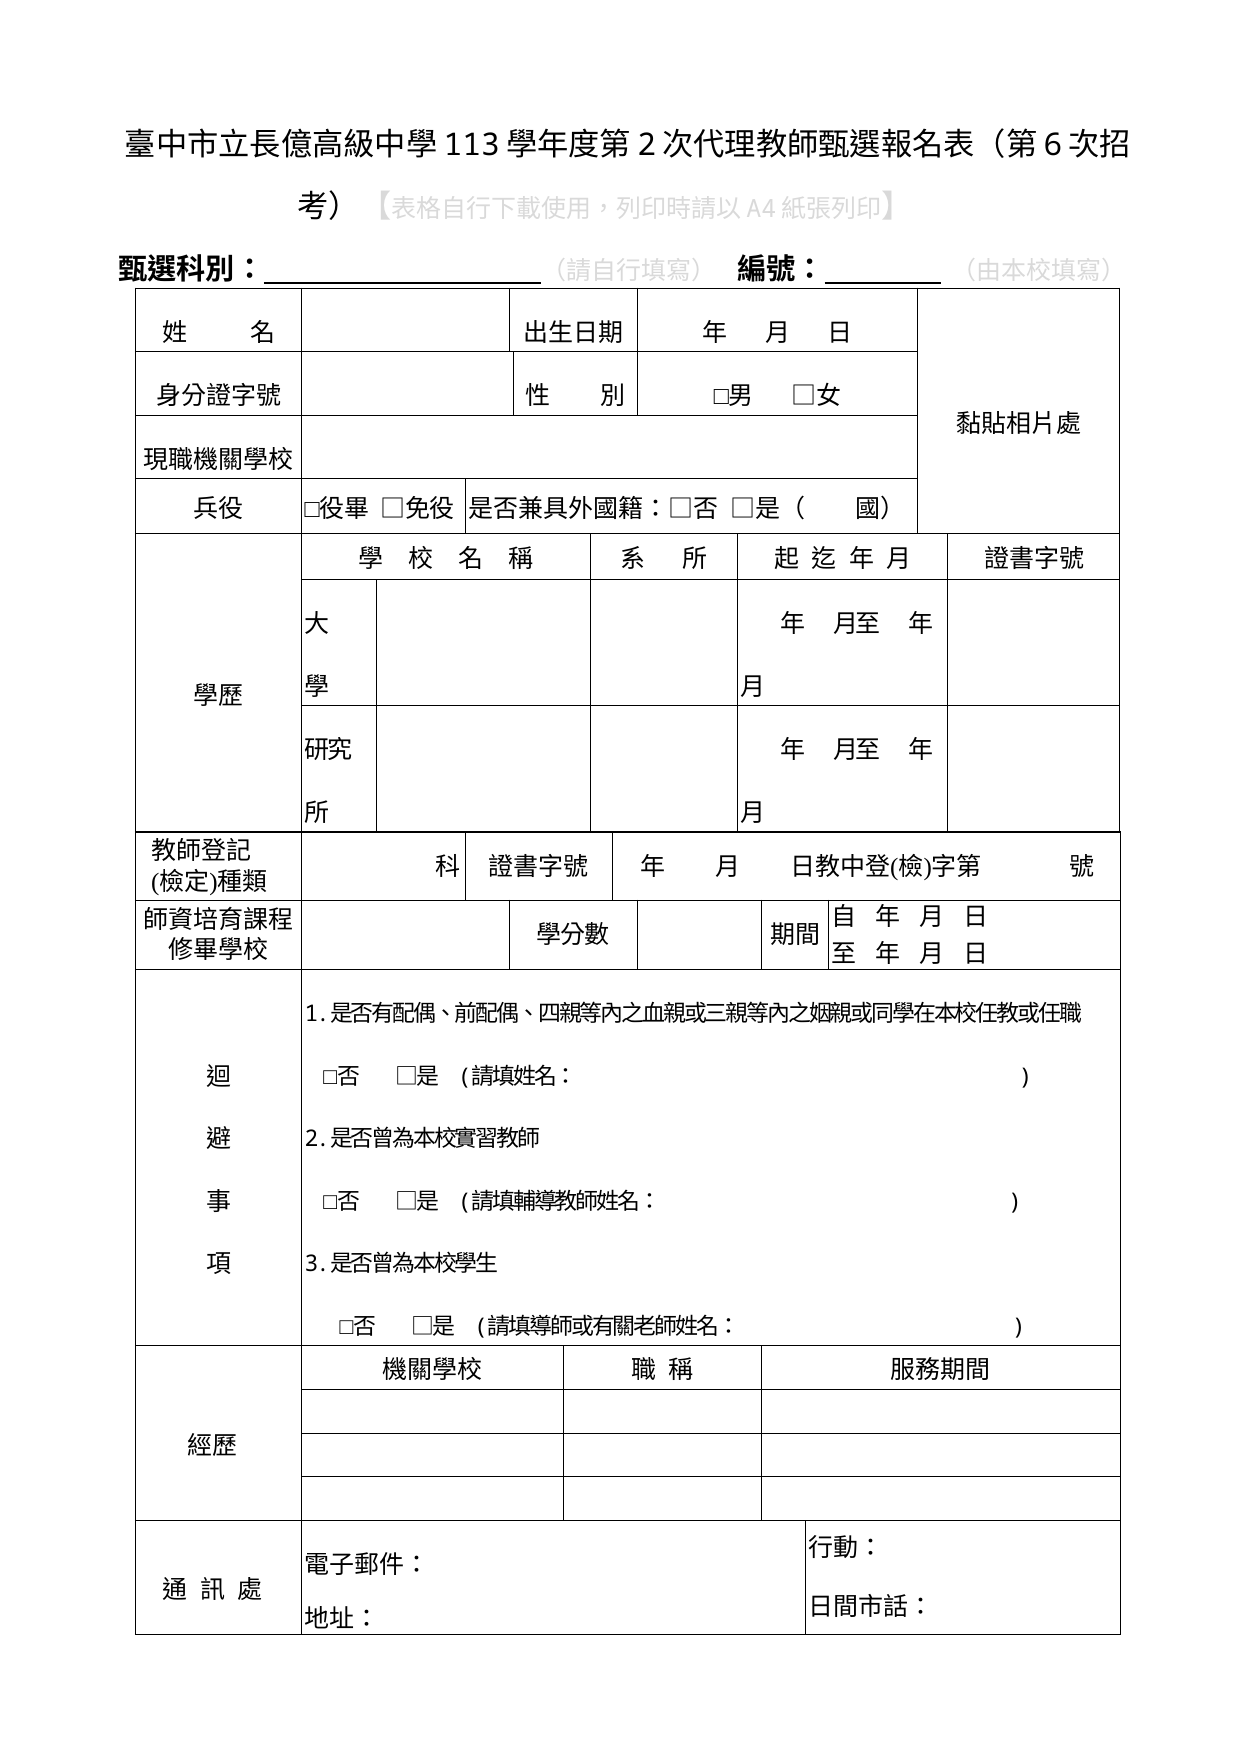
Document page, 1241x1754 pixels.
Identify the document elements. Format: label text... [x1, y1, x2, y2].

table_cell [591, 580, 737, 705]
table_cell [948, 706, 1119, 831]
table_cell 自 年 月 日 至 年 月 日 [829, 901, 1120, 969]
table_cell 1.是否有配偶、前配偶、四親等內之血親或三親等內之姻親或同學在本校任教或任職 □否 □是 (請填姓名： ) 2.是否曾為本校實習教師 □否 □是 (請填輔導教師姓名： ) 3.是否曾為本校學生 □否 □是 (請填導師或有關老師姓名： ) [302, 970, 1120, 1345]
table_cell [762, 1390, 1120, 1432]
table_cell 服務期間 [762, 1346, 1120, 1389]
table_cell [564, 1390, 761, 1432]
table_cell 經歷 [136, 1346, 301, 1520]
table_cell 大 學 [302, 580, 376, 705]
table_cell [302, 901, 509, 969]
table_cell [564, 1434, 761, 1476]
table_cell 年 月至 年 月 [738, 580, 947, 705]
table_cell [762, 1477, 1120, 1520]
table_cell [377, 580, 590, 705]
table_header [302, 289, 509, 351]
table_cell 科 [302, 833, 465, 899]
table_header 年 月 日 [638, 289, 917, 351]
table_cell 證書字號 [466, 833, 612, 899]
table_cell 性 別 [514, 352, 637, 415]
table_cell 證書字號 [948, 534, 1119, 579]
table_cell 起 迄 年 月 [738, 534, 947, 579]
table_cell 機關學校 [302, 1346, 563, 1389]
table_cell [302, 1477, 563, 1520]
table_header 出生日期 [510, 289, 637, 351]
table_cell 學 校 名 稱 [302, 534, 590, 579]
table_cell 通 訊 處 [136, 1521, 301, 1634]
table_cell 學分數 [510, 901, 637, 969]
table_header 黏貼相片處 [918, 289, 1119, 533]
table_cell [302, 1434, 563, 1476]
table_cell 行動： 日間市話： [806, 1521, 1120, 1634]
table_cell 是否兼具外國籍：□否 □是（ 國） [466, 479, 917, 533]
table_cell 兵役 [136, 479, 301, 533]
table_cell 職 稱 [564, 1346, 761, 1389]
table_cell 身分證字號 [136, 352, 301, 415]
table_cell [302, 416, 917, 478]
table_cell 期間 [762, 901, 828, 969]
text 臺中市立長億高級中學113學年度第2次代理教師甄選報名表（第6次招考）【表格自行下載使用，列印時請以A4紙張列印】 [118, 100, 1137, 225]
table_cell 年 月至 年 月 [738, 706, 947, 831]
table_cell [302, 1390, 563, 1432]
table_cell [591, 706, 737, 831]
table_cell [564, 1477, 761, 1520]
table_header 姓 名 [136, 289, 301, 351]
table_cell 研究所 [302, 706, 376, 831]
table_cell [948, 580, 1119, 705]
table_cell [638, 901, 761, 969]
table_cell 學歷 [136, 534, 301, 831]
table_cell □男 □女 [638, 352, 917, 415]
table_cell 現職機關學校 [136, 416, 301, 478]
table_cell □役畢 □免役 [302, 479, 465, 533]
table_cell [377, 706, 590, 831]
table_cell 年 月 日教中登(檢)字第 號 [613, 833, 1120, 899]
table_cell 系 所 [591, 534, 737, 579]
text 甄選科別： （請自行填寫） 編號： （由本校填寫） [118, 225, 1137, 288]
table_cell [302, 352, 513, 415]
table_cell 電子郵件： 地址： [302, 1521, 805, 1634]
table_cell [762, 1434, 1120, 1476]
table_cell 迴 避 事 項 [136, 970, 301, 1345]
table_cell 教師登記 (檢定)種類 [136, 833, 301, 899]
table_cell 師資培育課程修畢學校 [136, 901, 301, 969]
